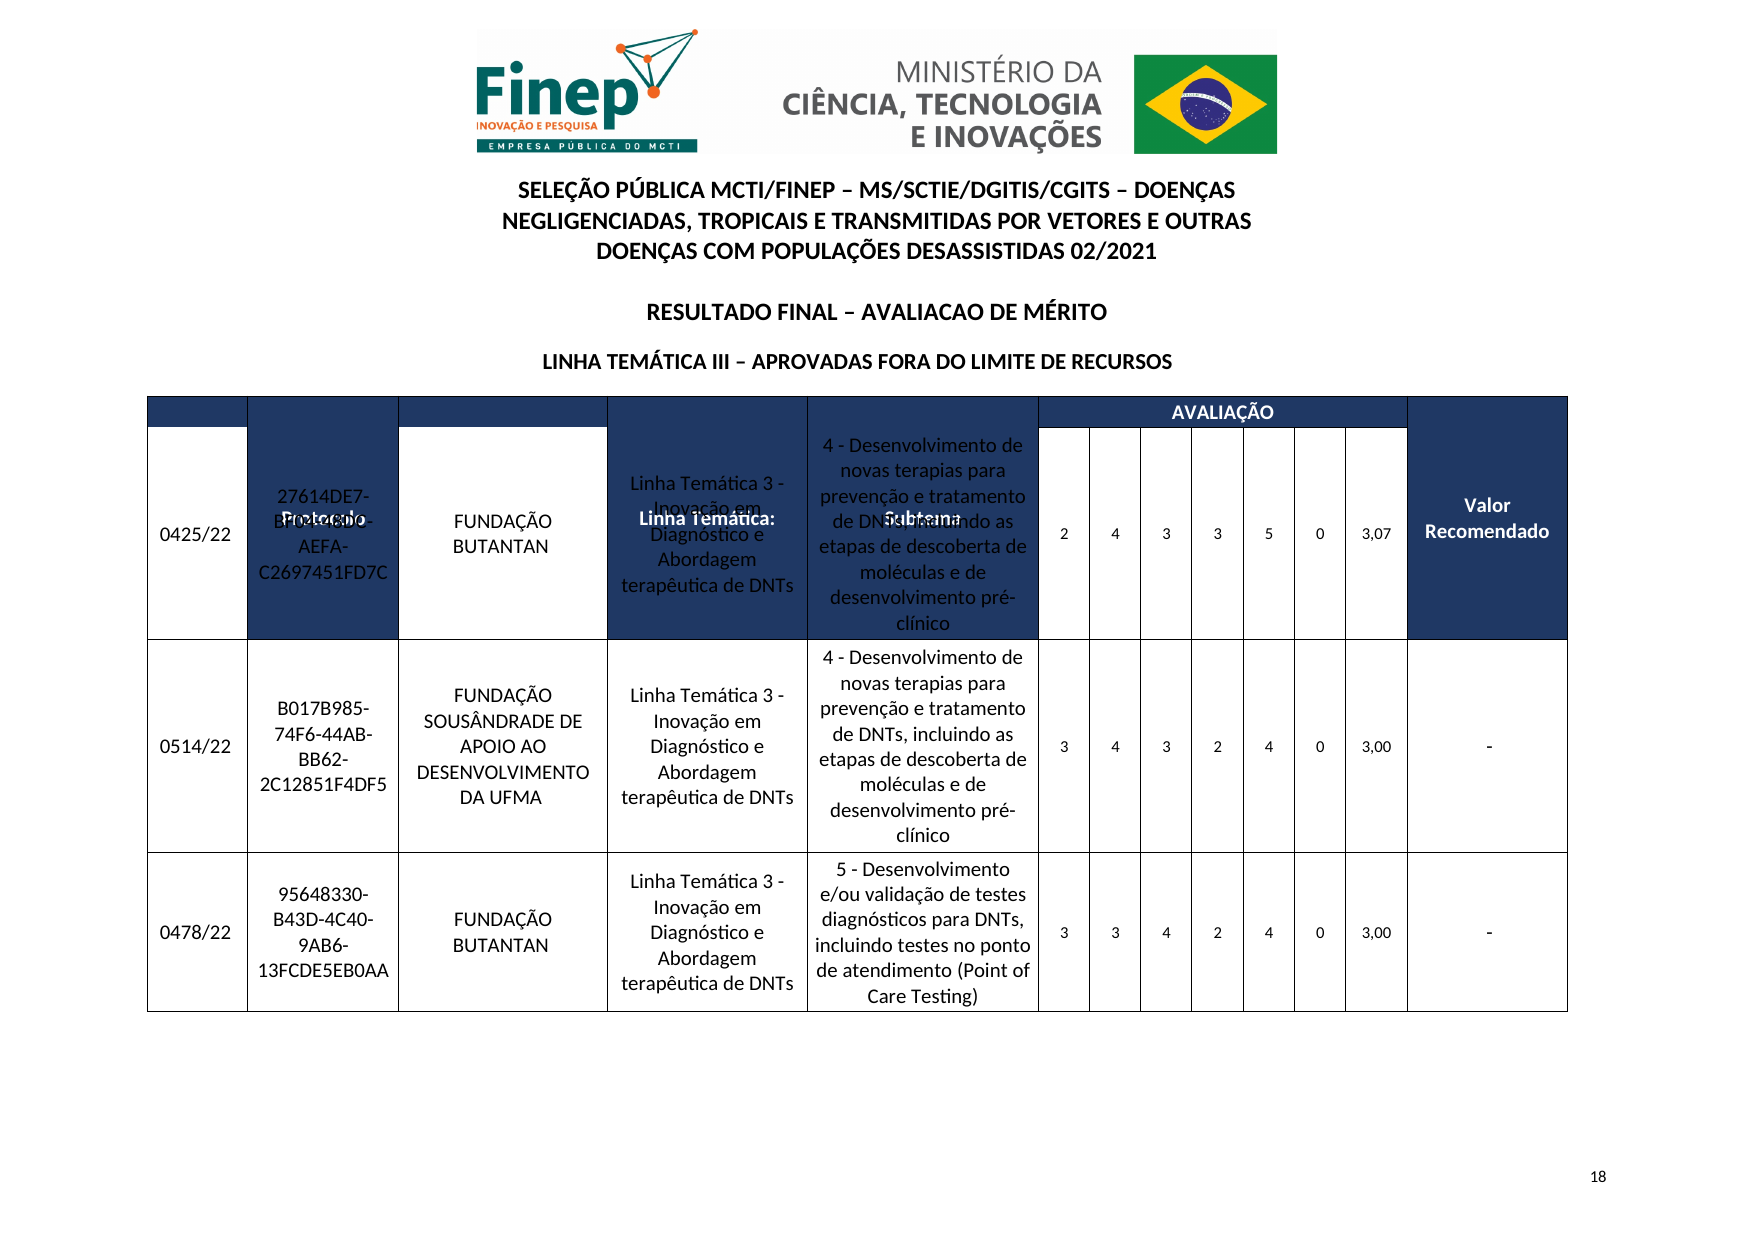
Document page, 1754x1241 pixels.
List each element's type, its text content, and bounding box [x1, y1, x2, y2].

table_cell 4 [1141, 853, 1191, 1011]
table_cell FUNDAÇÃO BUTANTAN [399, 853, 607, 1011]
table_cell 0 [1295, 853, 1345, 1011]
table_cell 5 - Desenvolvimento e/ou validação de testes diagnósticos para DNTs, incluindo testes no ponto de atendimento (Point of Care Testing) [808, 853, 1038, 1011]
table_cell 0514/22 [148, 640, 247, 852]
table_cell [248, 397, 398, 427]
table_cell FUNDAÇÃO SOUSÂNDRADE DE APOIO AO DESENVOLVIMENTO DA UFMA [399, 640, 607, 852]
table_cell [399, 397, 607, 427]
table_cell 3,07 [1346, 428, 1407, 639]
table_cell 3,00 [1346, 853, 1407, 1011]
table_cell [1408, 397, 1567, 427]
table_cell 4 - Desenvolvimento de novas terapias para prevenção e tratamento de DNTs, incluindo as etapas de descoberta de moléculas e de desenvolvimento pré-clínico [808, 427, 1038, 639]
table_cell 4 [1090, 640, 1140, 852]
table_cell 4 [1244, 853, 1294, 1011]
table_header LINHA TEMÁTICA III – APROVADAS FORA DO LIMITE DE RECURSOS [148, 347, 1567, 396]
table_cell 3 [1192, 428, 1243, 639]
table_cell 0 [1295, 428, 1345, 639]
table_cell AVALIAÇÃO [1039, 397, 1407, 427]
table_cell 3 [1039, 853, 1089, 1011]
table_cell 3,00 [1346, 640, 1407, 852]
table_cell - [1408, 640, 1567, 852]
table_cell 95648330-B43D-4C40-9AB6-13FCDE5EB0AA [248, 853, 398, 1011]
table_cell Linha Temática 3 - Inovação em Diagnóstico e Abordagem terapêutica de DNTs [608, 853, 807, 1011]
table_cell 4 - Desenvolvimento de novas terapias para prevenção e tratamento de DNTs, incluindo as etapas de descoberta de moléculas e de desenvolvimento pré-clínico [808, 640, 1038, 852]
table_cell 2 [1039, 428, 1089, 639]
table_cell [148, 397, 247, 427]
table_cell 0425/22 [148, 427, 247, 639]
table_cell 2 [1192, 640, 1243, 852]
table_cell Linha Temática 3 - Inovação em Diagnóstico e Abordagem terapêutica de DNTs [608, 640, 807, 852]
table_cell - [1408, 427, 1567, 639]
table_cell 0 [1295, 640, 1345, 852]
table_cell 27614DE7-BF04-48DC-AEFA-C2697451FD7C [248, 427, 398, 639]
table_cell - [1408, 853, 1567, 1011]
table_cell 3 [1039, 640, 1089, 852]
table_cell Linha Temática 3 - Inovação em Diagnóstico e Abordagem terapêutica de DNTs [608, 427, 807, 639]
table_cell 3 [1141, 428, 1191, 639]
table_cell 3 [1141, 640, 1191, 852]
table_cell 3 [1090, 853, 1140, 1011]
table_cell 4 [1090, 428, 1140, 639]
table_cell FUNDAÇÃO BUTANTAN [399, 427, 607, 639]
table_cell [608, 397, 807, 427]
table_cell 2 [1192, 853, 1243, 1011]
table_cell 0478/22 [148, 853, 247, 1011]
table_cell [808, 397, 1038, 427]
table_cell 4 [1244, 640, 1294, 852]
table_cell 5 [1244, 428, 1294, 639]
table_cell B017B985-74F6-44AB-BB62-2C12851F4DF5 [248, 640, 398, 852]
